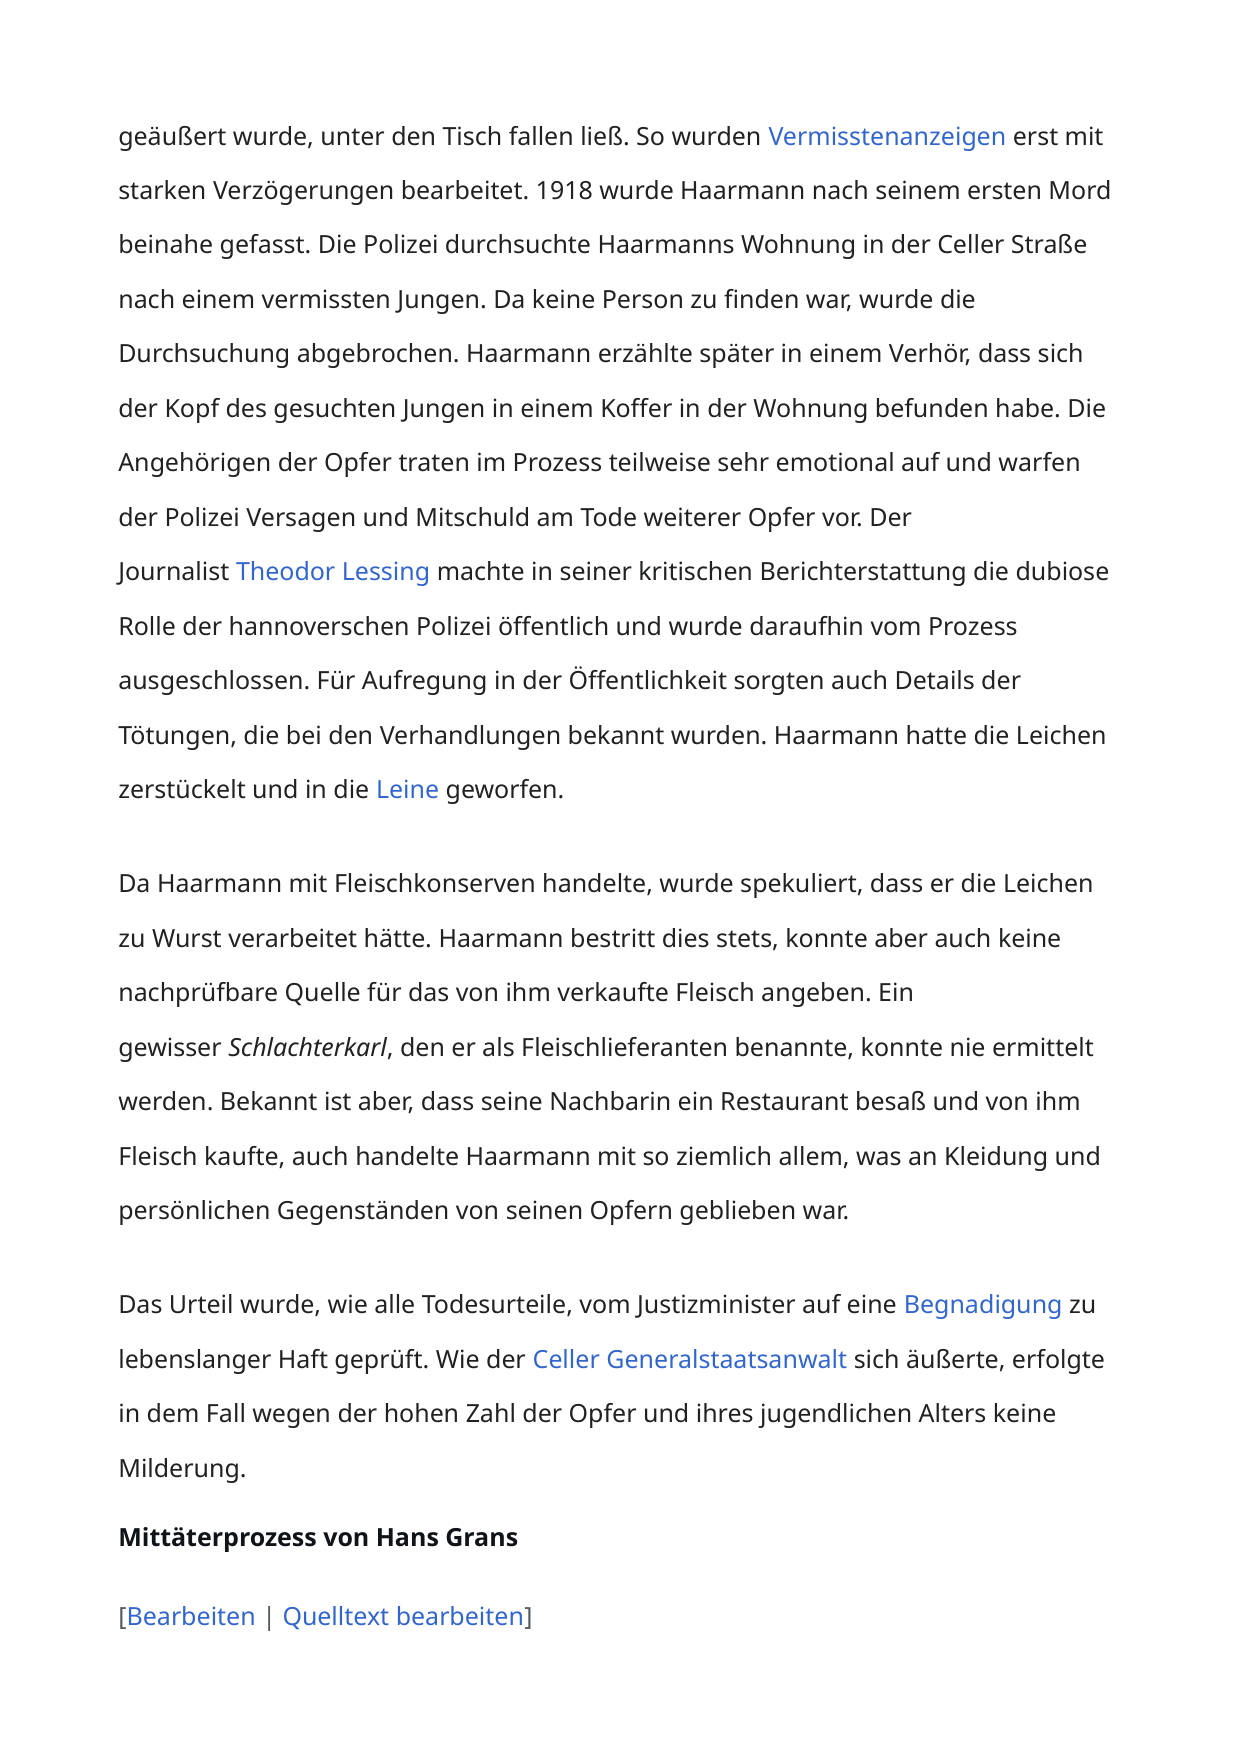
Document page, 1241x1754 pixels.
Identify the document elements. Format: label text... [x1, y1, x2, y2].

subtitle Mittäterprozess von Hans Grans [118, 1519, 1122, 1553]
text [Bearbeiten | Quelltext bearbeiten] [118, 1599, 1122, 1633]
text Da Haarmann mit Fleischkonserven handelte, wurde spekuliert, dass er die Leichen zu Wurst verarbeitet hätte. Haarmann bestritt dies stets, konnte aber auch keine nachprüfbare Quelle für das von ihm verkaufte Fleisch angeben. Ein gewisser Schlachterkarl, den er als Fleischlieferanten benannte, konnte nie ermittelt werden. Bekannt ist aber, dass seine Nachbarin ein Restaurant besaß und von ihm Fleisch kaufte, auch handelte Haarmann mit so ziemlich allem, was an Kleidung und persönlichen Gegenständen von seinen Opfern geblieben war. [118, 866, 1122, 1227]
text Das Urteil wurde, wie alle Todesurteile, vom Justizminister auf eine Begnadigung zu lebenslanger Haft geprüft. Wie der Celler Generalstaatsanwalt sich äußerte, erfolgte in dem Fall wegen der hohen Zahl der Opfer und ihres jugendlichen Alters keine Milderung. [118, 1287, 1122, 1484]
text geäußert wurde, unter den Tisch fallen ließ. So wurden Vermisstenanzeigen erst mit starken Verzögerungen bearbeitet. 1918 wurde Haarmann nach seinem ersten Mord beinahe gefasst. Die Polizei durchsuchte Haarmanns Wohnung in der Celler Straße nach einem vermissten Jungen. Da keine Person zu finden war, wurde die Durchsuchung abgebrochen. Haarmann erzählte später in einem Verhör, dass sich der Kopf des gesuchten Jungen in einem Koffer in der Wohnung befunden habe. Die Angehörigen der Opfer traten im Prozess teilweise sehr emotional auf und warfen der Polizei Versagen und Mitschuld am Tode weiterer Opfer vor. Der Journalist Theodor Lessing machte in seiner kritischen Berichterstattung die dubiose Rolle der hannoverschen Polizei öffentlich und wurde daraufhin vom Prozess ausgeschlossen. Für Aufregung in der Öffentlichkeit sorgten auch Details der Tötungen, die bei den Verhandlungen bekannt wurden. Haarmann hatte die Leichen zerstückelt und in die Leine geworfen. [118, 118, 1122, 806]
